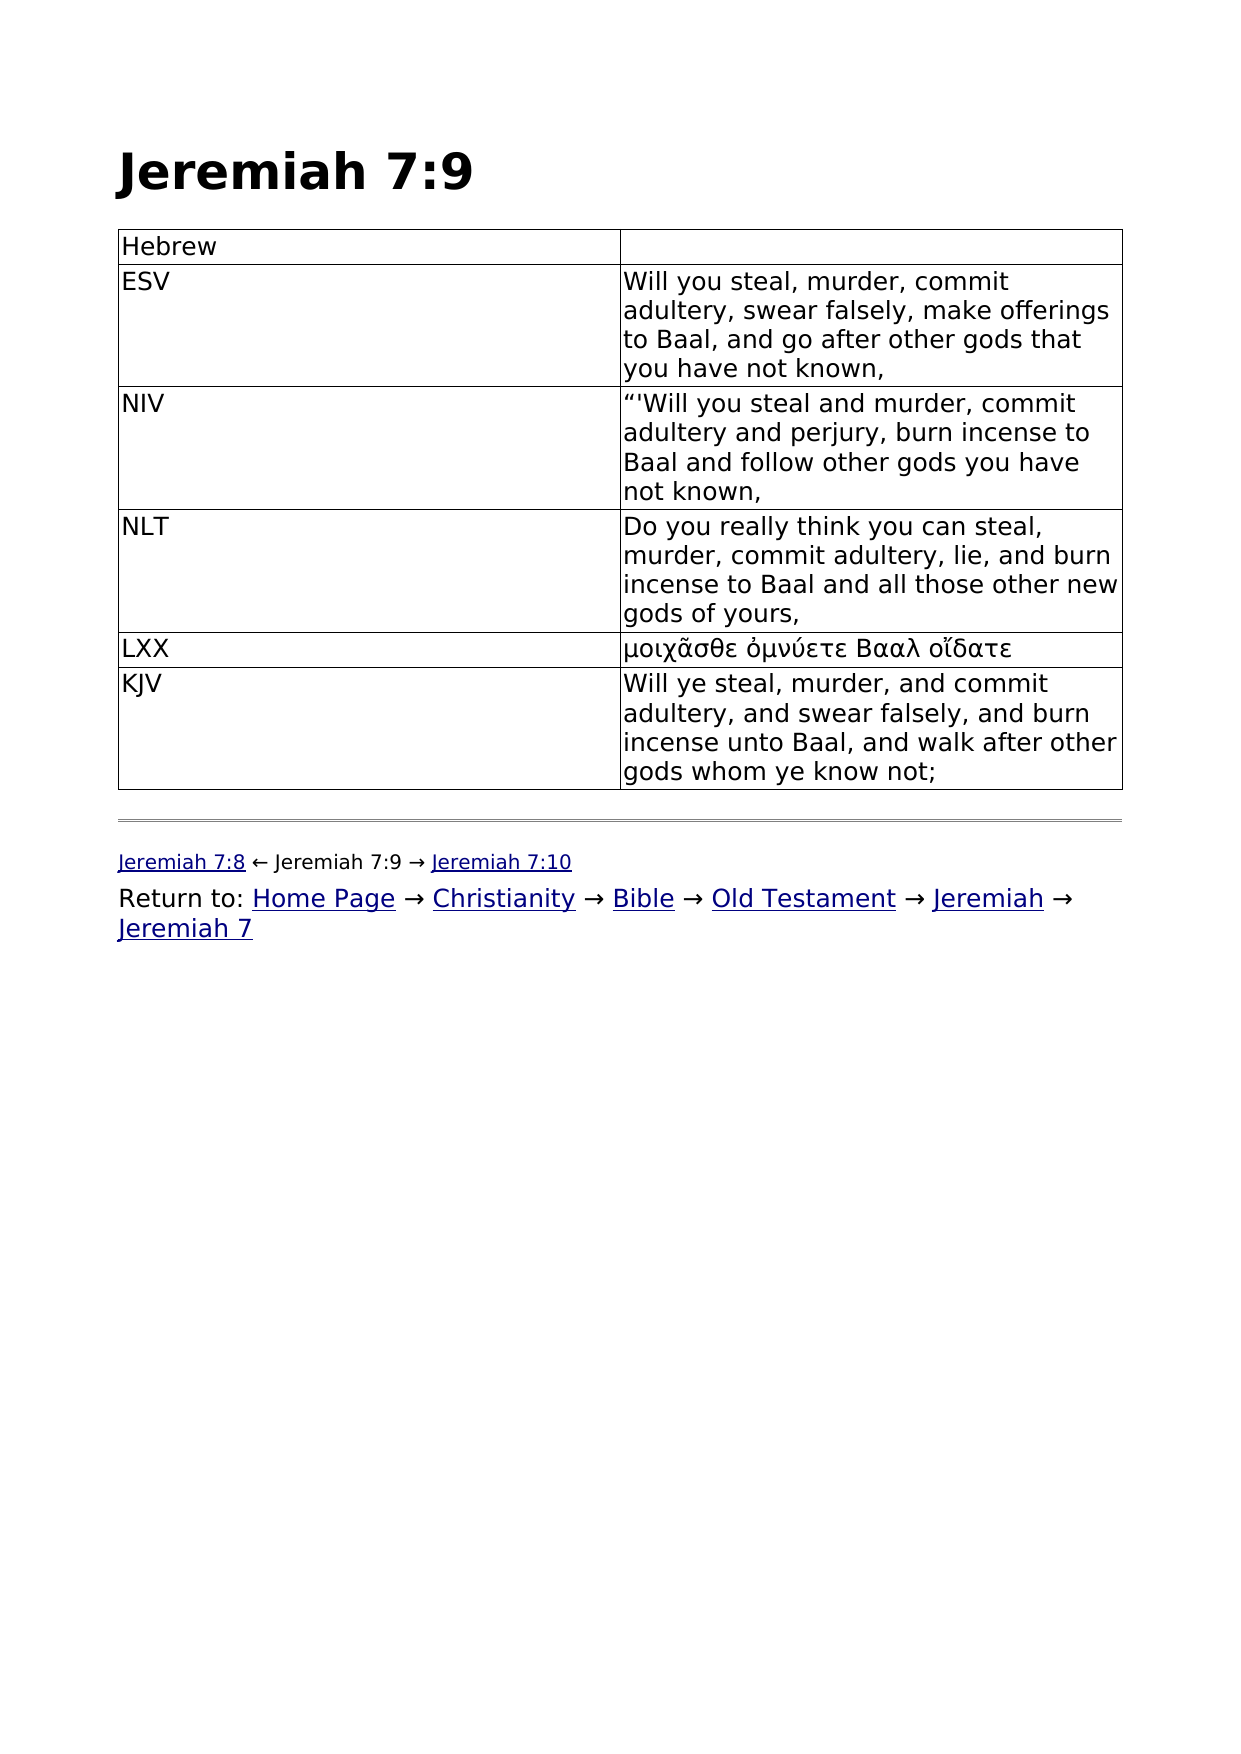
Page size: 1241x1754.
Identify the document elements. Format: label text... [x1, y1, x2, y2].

table_cell LXX [119, 633, 620, 667]
table_header [621, 230, 1122, 264]
text Return to: Home Page → Christianity → Bible → Old Testament → Jeremiah → Jeremiah 7 [118, 884, 1122, 943]
table_cell Will ye steal, murder, and commit adultery, and swear falsely, and burn incense unto Baal, and walk after other gods whom ye know not; [621, 668, 1122, 789]
table_cell Do you really think you can steal, murder, commit adultery, lie, and burn incense to Baal and all those other new gods of yours, [621, 510, 1122, 632]
table_cell “'Will you steal and murder, commit adultery and perjury, burn incense to Baal and follow other gods you have not known, [621, 387, 1122, 509]
subtitle Jeremiah 7:9 [118, 143, 1122, 201]
table_cell μοιχᾶσθε ὀμνύετε Βααλ οἴδατε [621, 633, 1122, 667]
table_cell NLT [119, 510, 620, 632]
text Jeremiah 7:8 ← Jeremiah 7:9 → Jeremiah 7:10 [118, 851, 1122, 884]
table_cell Will you steal, murder, commit adultery, swear falsely, make offerings to Baal, and go after other gods that you have not known, [621, 265, 1122, 386]
table_cell ESV [119, 265, 620, 386]
table_header Hebrew [119, 230, 620, 264]
table_cell NIV [119, 387, 620, 509]
table_cell KJV [119, 668, 620, 789]
